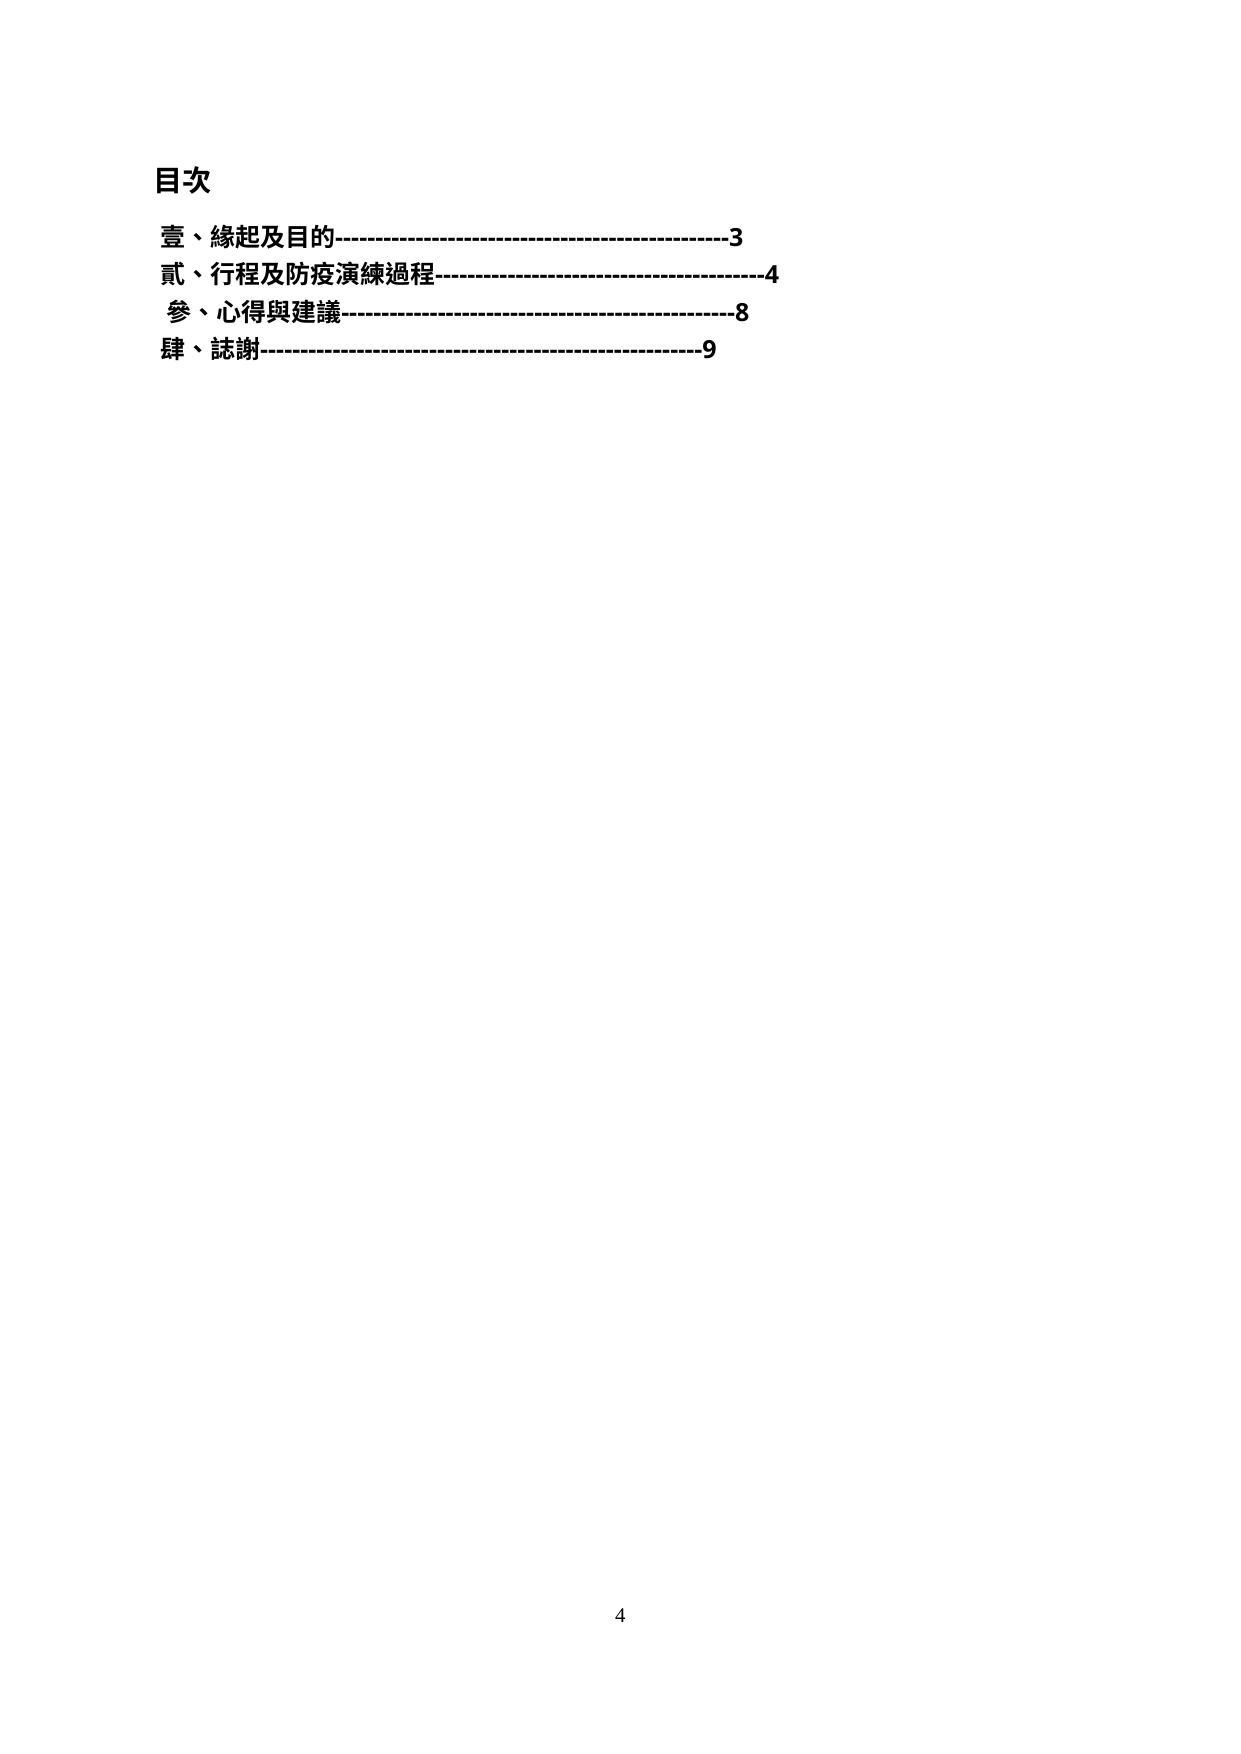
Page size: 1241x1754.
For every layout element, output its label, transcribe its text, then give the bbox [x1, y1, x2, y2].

text 參、心得與建議-------------------------------------------------8 [166, 291, 1087, 329]
text 目次 [153, 141, 1087, 216]
text 壹、緣起及目的-------------------------------------------------3 [153, 216, 1087, 254]
text 肆、誌謝-------------------------------------------------------9 [153, 329, 1087, 366]
text 貳、行程及防疫演練過程-----------------------------------------4 [153, 254, 1087, 291]
